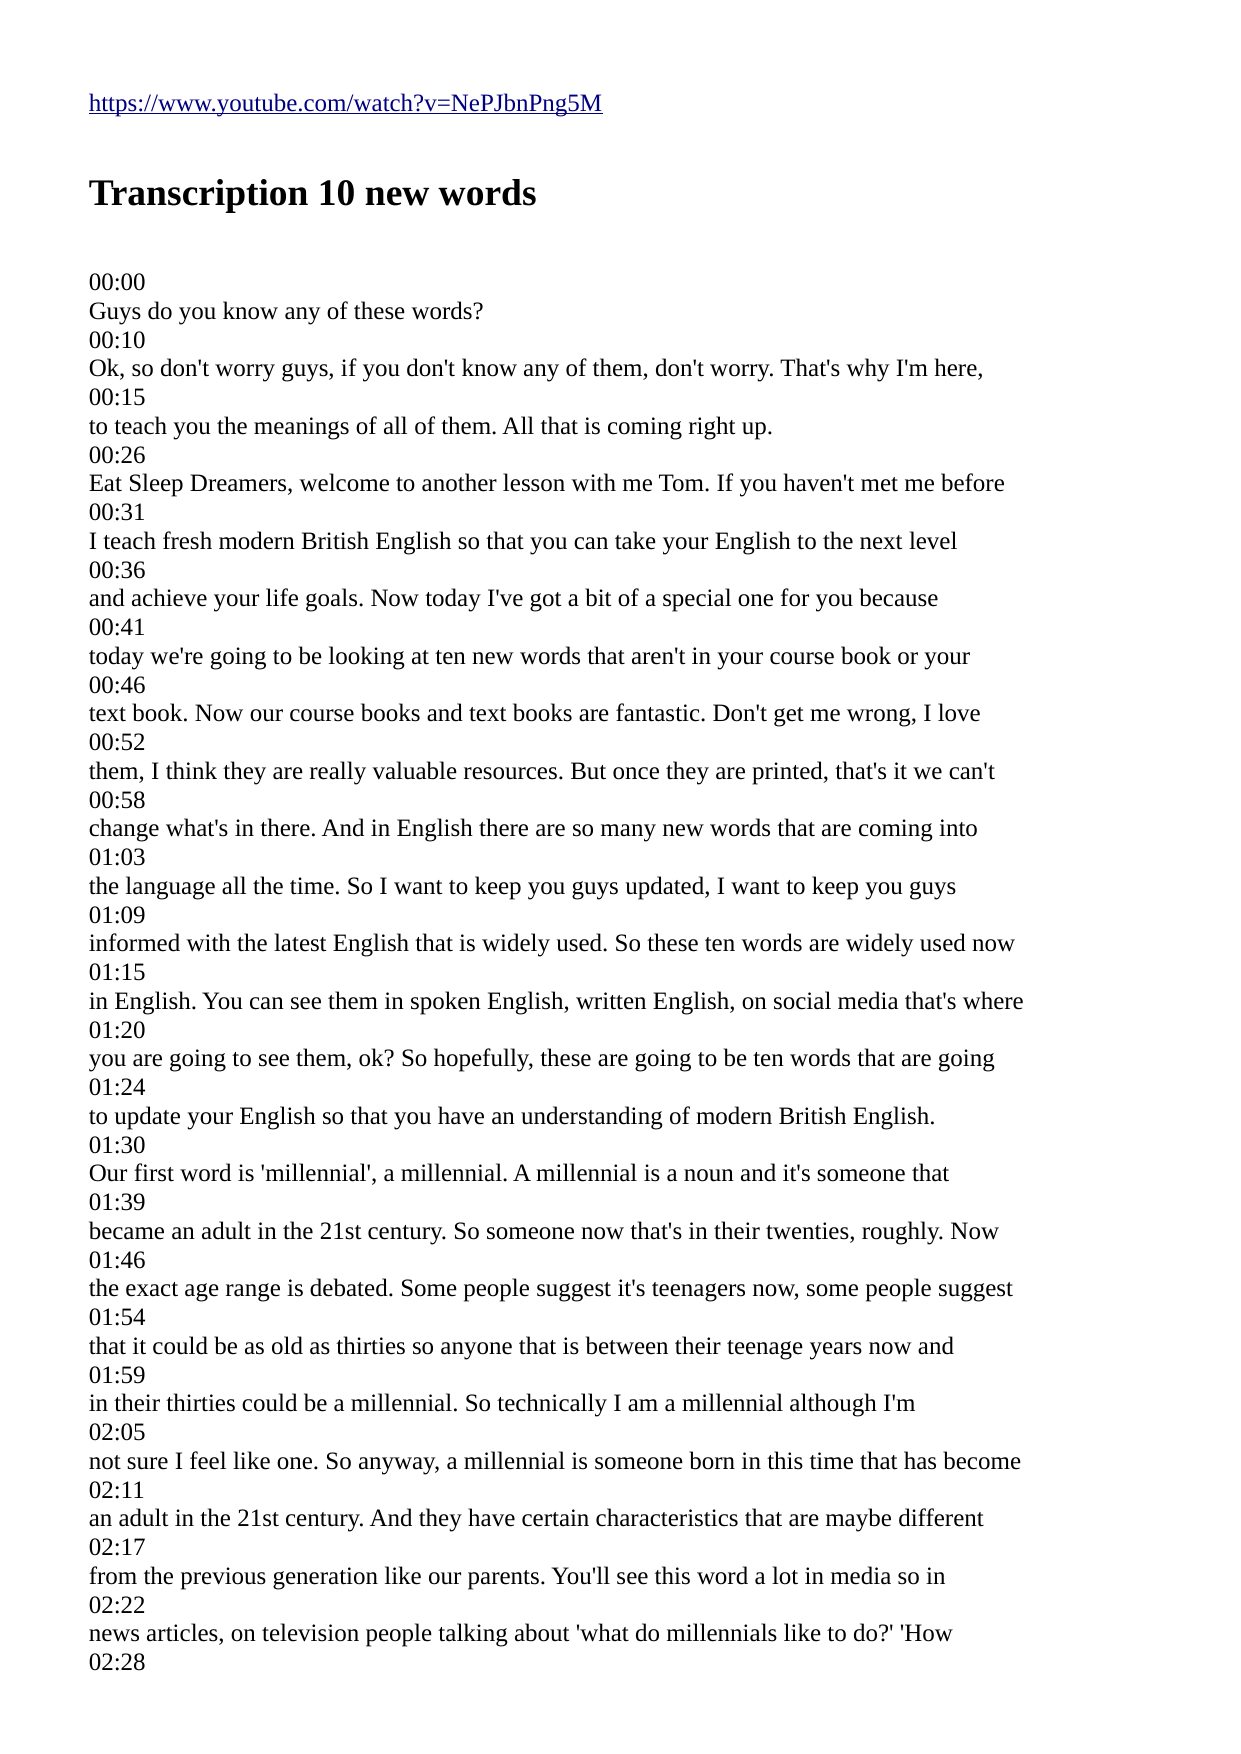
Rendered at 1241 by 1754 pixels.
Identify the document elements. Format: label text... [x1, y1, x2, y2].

text 01:39 [88, 1187, 1152, 1216]
text an adult in the 21st century. And they have certain characteristics that are maybe different [88, 1503, 1152, 1532]
text 01:15 [88, 957, 1152, 986]
text 01:46 [88, 1245, 1152, 1273]
text 00:31 [88, 497, 1152, 526]
text 00:26 [88, 440, 1152, 468]
text https://www.youtube.com/watch?v=NePJbnPng5M [88, 88, 1152, 117]
text to teach you the meanings of all of them. All that is coming right up. [88, 411, 1152, 440]
text 00:52 [88, 727, 1152, 756]
text 00:46 [88, 670, 1152, 698]
text 02:05 [88, 1417, 1152, 1446]
text 00:15 [88, 382, 1152, 411]
text 01:09 [88, 900, 1152, 928]
text 02:11 [88, 1475, 1152, 1503]
text 02:28 [88, 1647, 1152, 1676]
text 01:24 [88, 1072, 1152, 1101]
text 01:03 [88, 842, 1152, 871]
text 01:30 [88, 1130, 1152, 1158]
text Our first word is 'millennial', a millennial. A millennial is a noun and it's someone that [88, 1158, 1152, 1187]
text not sure I feel like one. So anyway, a millennial is someone born in this time that has become [88, 1446, 1152, 1475]
text the language all the time. So I want to keep you guys updated, I want to keep you guys [88, 871, 1152, 900]
text change what's in there. And in English there are so many new words that are coming into [88, 813, 1152, 842]
text 00:10 [88, 325, 1152, 353]
text 00:00 [88, 267, 1152, 296]
text to update your English so that you have an understanding of modern British English. [88, 1101, 1152, 1130]
text text book. Now our course books and text books are fantastic. Don't get me wrong, I love [88, 698, 1152, 727]
subtitle Transcription 10 new words [88, 170, 1152, 213]
text you are going to see them, ok? So hopefully, these are going to be ten words that are going [88, 1043, 1152, 1072]
text in English. You can see them in spoken English, written English, on social media that's where [88, 986, 1152, 1015]
text 02:17 [88, 1532, 1152, 1561]
text today we're going to be looking at ten new words that aren't in your course book or your [88, 641, 1152, 670]
text and achieve your life goals. Now today I've got a bit of a special one for you because [88, 583, 1152, 612]
text them, I think they are really valuable resources. But once they are printed, that's it we can't [88, 756, 1152, 785]
text informed with the latest English that is widely used. So these ten words are widely used now [88, 928, 1152, 957]
text I teach fresh modern British English so that you can take your English to the next level [88, 526, 1152, 555]
text that it could be as old as thirties so anyone that is between their teenage years now and [88, 1331, 1152, 1360]
text 01:54 [88, 1302, 1152, 1331]
text Guys do you know any of these words? [88, 296, 1152, 325]
text 01:20 [88, 1015, 1152, 1043]
text 00:41 [88, 612, 1152, 641]
text Eat Sleep Dreamers, welcome to another lesson with me Tom. If you haven't met me before [88, 468, 1152, 497]
text news articles, on television people talking about 'what do millennials like to do?' 'How [88, 1618, 1152, 1647]
text 00:58 [88, 785, 1152, 813]
text became an adult in the 21st century. So someone now that's in their twenties, roughly. Now [88, 1216, 1152, 1245]
text 02:22 [88, 1590, 1152, 1618]
text Ok, so don't worry guys, if you don't know any of them, don't worry. That's why I'm here, [88, 353, 1152, 382]
text 01:59 [88, 1360, 1152, 1388]
text 00:36 [88, 555, 1152, 583]
text the exact age range is debated. Some people suggest it's teenagers now, some people suggest [88, 1273, 1152, 1302]
text in their thirties could be a millennial. So technically I am a millennial although I'm [88, 1388, 1152, 1417]
text from the previous generation like our parents. You'll see this word a lot in media so in [88, 1561, 1152, 1590]
